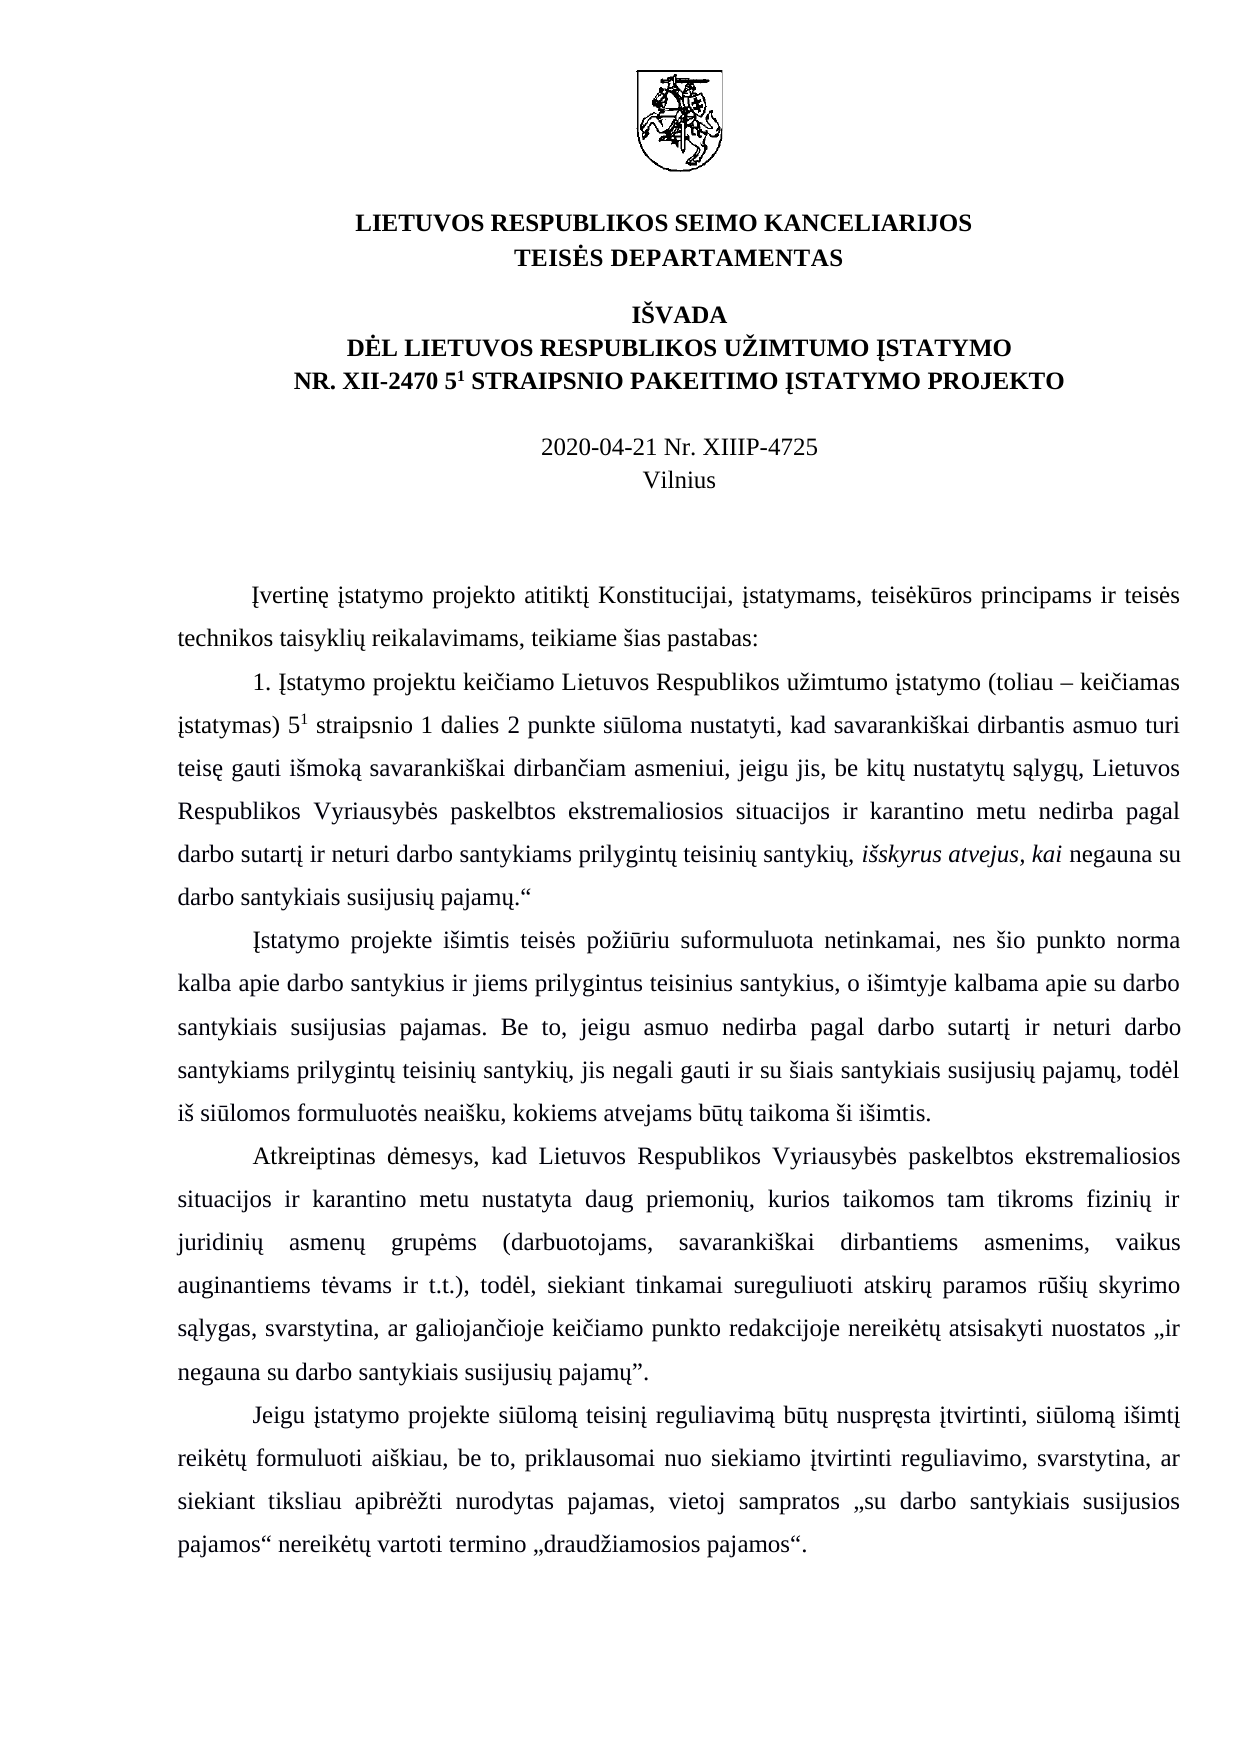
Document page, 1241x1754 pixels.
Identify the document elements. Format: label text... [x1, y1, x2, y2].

text Atkreiptinas dėmesys, kad Lietuvos Respublikos Vyriausybės paskelbtos ekstremaliosios situacijos ir karantino metu nustatyta daug priemonių, kurios taikomos tam tikroms fizinių ir juridinių asmenų grupėms (darbuotojams, savarankiškai dirbantiems asmenims, vaikus auginantiems tėvams ir t.t.), todėl, siekiant tinkamai sureguliuoti atskirų paramos rūšių skyrimo sąlygas, svarstytina, ar galiojančioje keičiamo punkto redakcijoje nereikėtų atsisakyti nuostatos „ir negauna su darbo santykiais susijusių pajamų”. [177, 1141, 1181, 1385]
text DĖL LIETUVOS RESPUBLIKOS UŽIMTUMO ĮSTATYMO NR. XII-2470 51 STRAIPSNIO PAKEITIMO ĮSTATYMO PROJEKTO [177, 333, 1181, 395]
text Jeigu įstatymo projekte siūlomą teisinį reguliavimą būtų nuspręsta įtvirtinti, siūlomą išimtį reikėtų formuluoti aiškiau, be to, priklausomai nuo siekiamo įtvirtinti reguliavimo, svarstytina, ar siekiant tiksliau apibrėžti nurodytas pajamas, vietoj sampratos „su darbo santykiais susijusios pajamos“ nereikėtų vartoti termino „draudžiamosios pajamos“. [177, 1400, 1181, 1558]
text 1. Įstatymo projektu keičiamo Lietuvos Respublikos užimtumo įstatymo (toliau – keičiamas įstatymas) 51 straipsnio 1 dalies 2 punkte siūloma nustatyti, kad savarankiškai dirbantis asmuo turi teisę gauti išmoką savarankiškai dirbančiam asmeniui, jeigu jis, be kitų nustatytų sąlygų, Lietuvos Respublikos Vyriausybės paskelbtos ekstremaliosios situacijos ir karantino metu nedirba pagal darbo sutartį ir neturi darbo santykiams prilygintų teisinių santykių, išskyrus atvejus, kai negauna su darbo santykiais susijusių pajamų.“ [177, 667, 1181, 911]
text Įvertinę įstatymo projekto atitiktį Konstitucijai, įstatymams, teisėkūros principams ir teisės technikos taisyklių reikalavimams, teikiame šias pastabas: [177, 580, 1181, 652]
text Įstatymo projekte išimtis teisės požiūriu suformuluota netinkamai, nes šio punkto norma kalba apie darbo santykius ir jiems prilygintus teisinius santykius, o išimtyje kalbama apie su darbo santykiais susijusias pajamas. Be to, jeigu asmuo nedirba pagal darbo sutartį ir neturi darbo santykiams prilygintų teisinių santykių, jis negali gauti ir su šiais santykiais susijusių pajamų, todėl iš siūlomos formuluotės neaišku, kokiems atvejams būtų taikoma ši išimtis. [177, 925, 1181, 1127]
text LIETUVOS RESPUBLIKOS SEIMO KANCELIARIJOS [177, 208, 1151, 237]
text TEISĖS DEPARTAMENTAS [177, 243, 1180, 272]
text 2020-04-21 Nr. XIIIP-4725 [177, 432, 1181, 461]
text Vilnius [177, 465, 1181, 494]
text IŠVADA [177, 300, 1181, 329]
